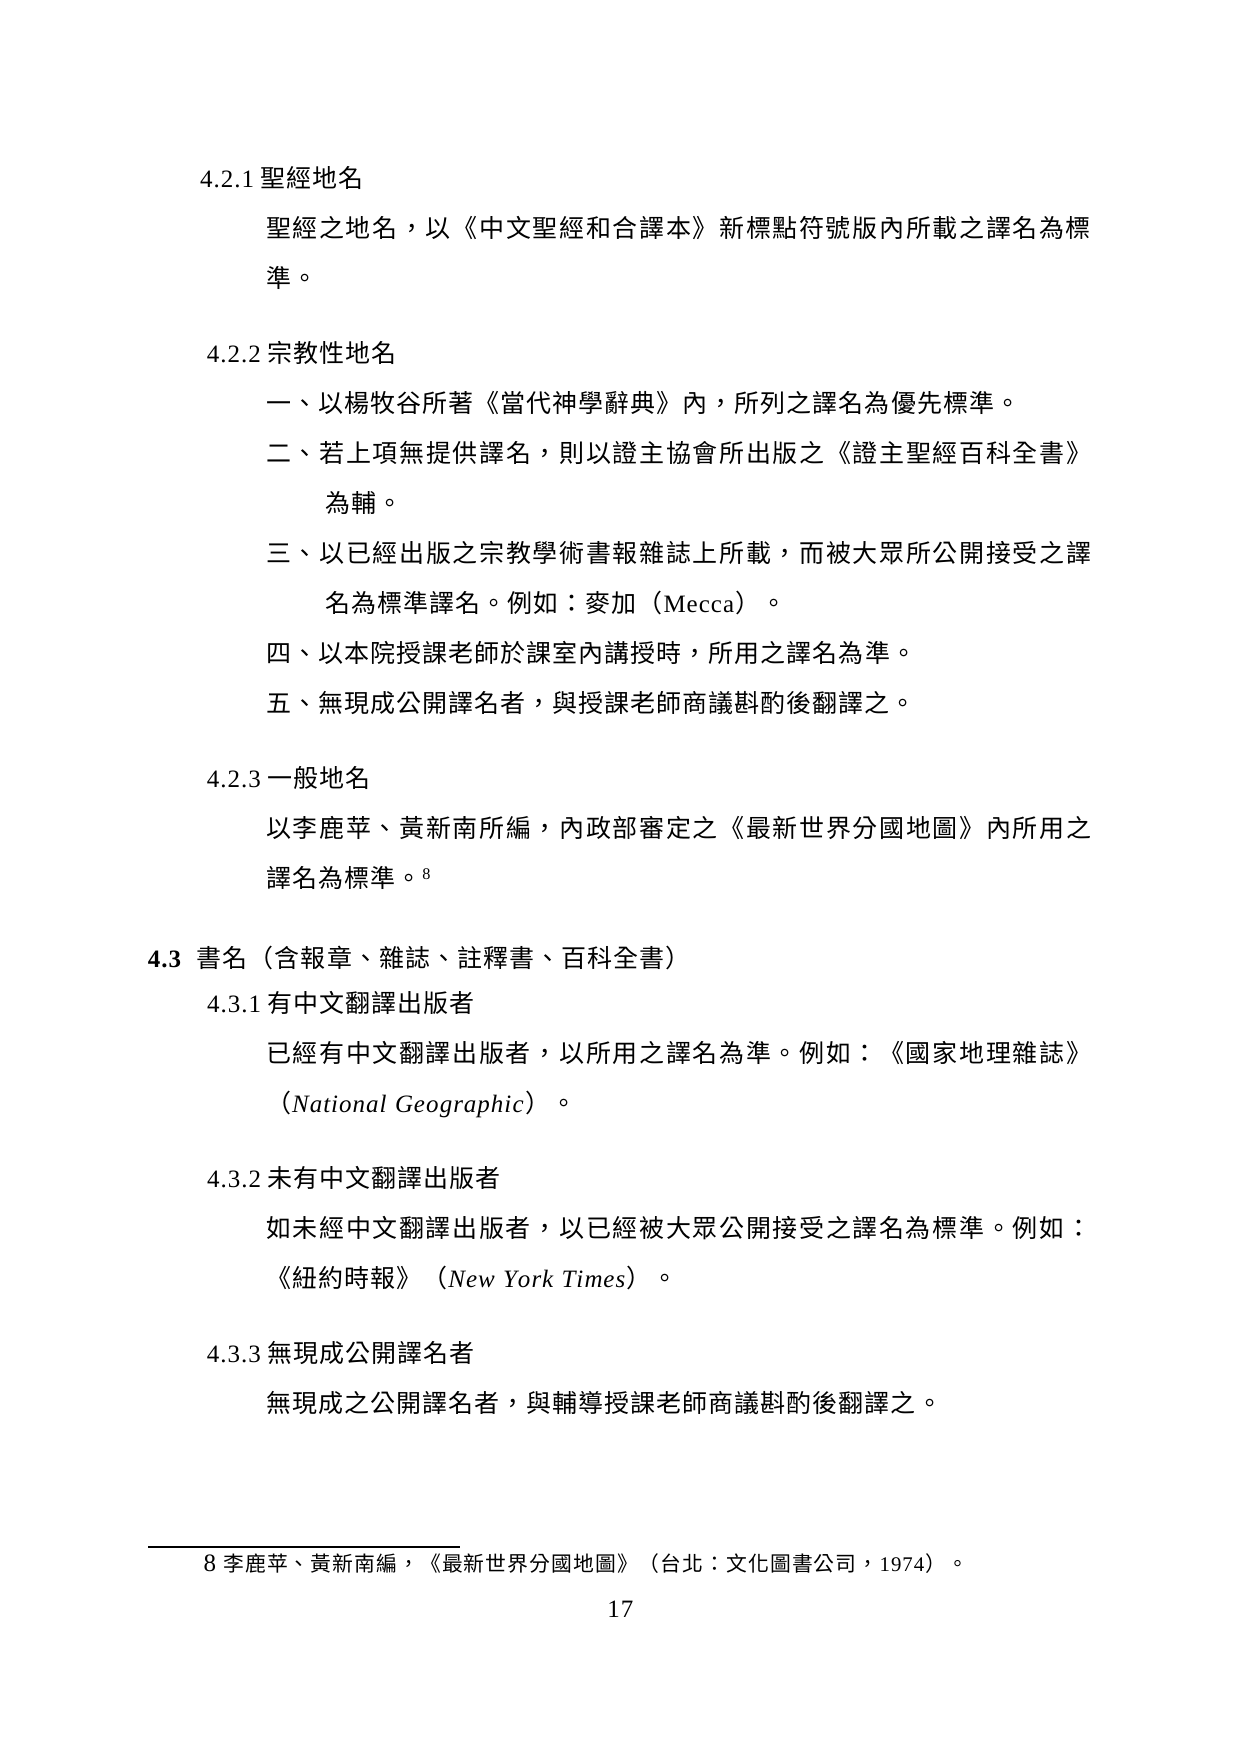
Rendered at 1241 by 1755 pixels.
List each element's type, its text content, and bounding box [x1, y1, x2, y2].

subtitle 4.2.3一般地名 [207, 748, 1093, 798]
subtitle 4.3 書名（含報章、雜誌、註釋書、百科全書） [148, 948, 1093, 973]
text 聖經之地名，以《中文聖經和合譯本》新標點符號版內所載之譯名為標準。 [266, 198, 1093, 298]
subtitle 4.2.1聖經地名 [148, 148, 1093, 198]
text 三、以已經出版之宗教學術書報雜誌上所載，而被大眾所公開接受之譯名為標準譯名。例如：麥加（Mecca）。 [266, 523, 1093, 623]
text 4.3.1有中文翻譯出版者 [207, 973, 1093, 1023]
text 如未經中文翻譯出版者，以已經被大眾公開接受之譯名為標準。例如：《紐約時報》（New York Times）。 [266, 1198, 1093, 1298]
text 李鹿苹、黃新南編，《最新世界分國地圖》（台北：文化圖書公司，1974）。 [148, 1547, 1093, 1577]
text 以李鹿苹、黃新南所編，內政部審定之《最新世界分國地圖》內所用之譯名為標準。 [266, 798, 1093, 898]
text 二、若上項無提供譯名，則以證主協會所出版之《證主聖經百科全書》為輔。 [266, 423, 1093, 523]
text 五、無現成公開譯名者，與授課老師商議斟酌後翻譯之。 [266, 673, 1093, 723]
text 無現成之公開譯名者，與輔導授課老師商議斟酌後翻譯之。 [266, 1373, 1093, 1423]
text 四、以本院授課老師於課室內講授時，所用之譯名為準。 [266, 623, 1093, 673]
text 一、以楊牧谷所著《當代神學辭典》內，所列之譯名為優先標準。 [266, 373, 1093, 423]
subtitle 4.2.2宗教性地名 [207, 323, 1093, 373]
text 4.3.3無現成公開譯名者 [207, 1323, 1093, 1373]
text 已經有中文翻譯出版者，以所用之譯名為準。例如：《國家地理雜誌》（National Geographic）。 [266, 1023, 1093, 1123]
text 4.3.2未有中文翻譯出版者 [207, 1148, 1093, 1198]
